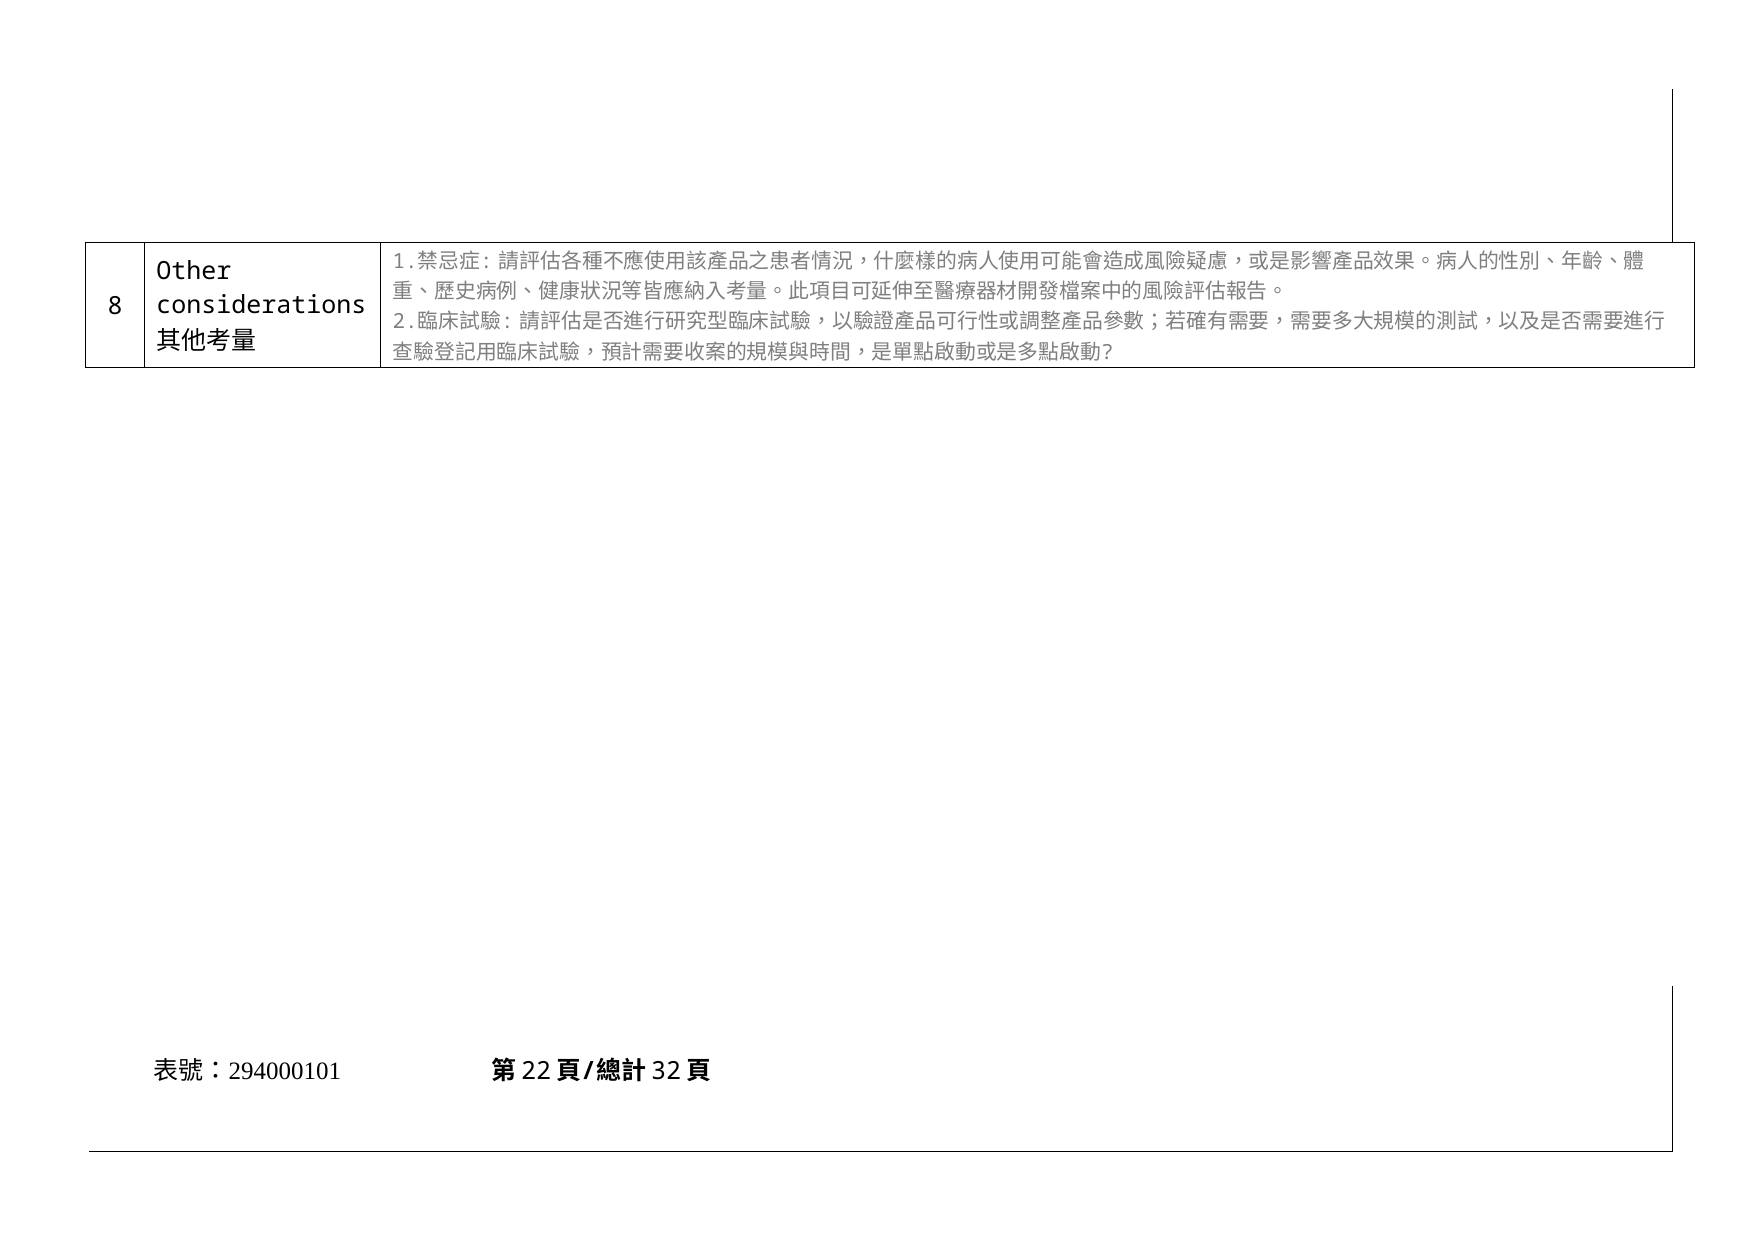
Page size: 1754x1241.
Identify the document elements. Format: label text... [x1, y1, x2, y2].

table_cell 1.禁忌症: 請評估各種不應使用該產品之患者情況，什麼樣的病人使用可能會造成風險疑慮，或是影響產品效果。病人的性別、年齡、體重、歷史病例、健康狀況等皆應納入考量。此項目可延伸至醫療器材開發檔案中的風險評估報告。 2.臨床試驗: 請評估是否進行研究型臨床試驗，以驗證產品可行性或調整產品參數；若確有需要，需要多大規模的測試，以及是否需要進行查驗登記用臨床試驗，預計需要收案的規模與時間，是單點啟動或是多點啟動? [381, 243, 1694, 367]
table_cell 8 [86, 243, 144, 367]
table_cell Other considerations 其他考量 [145, 243, 380, 367]
